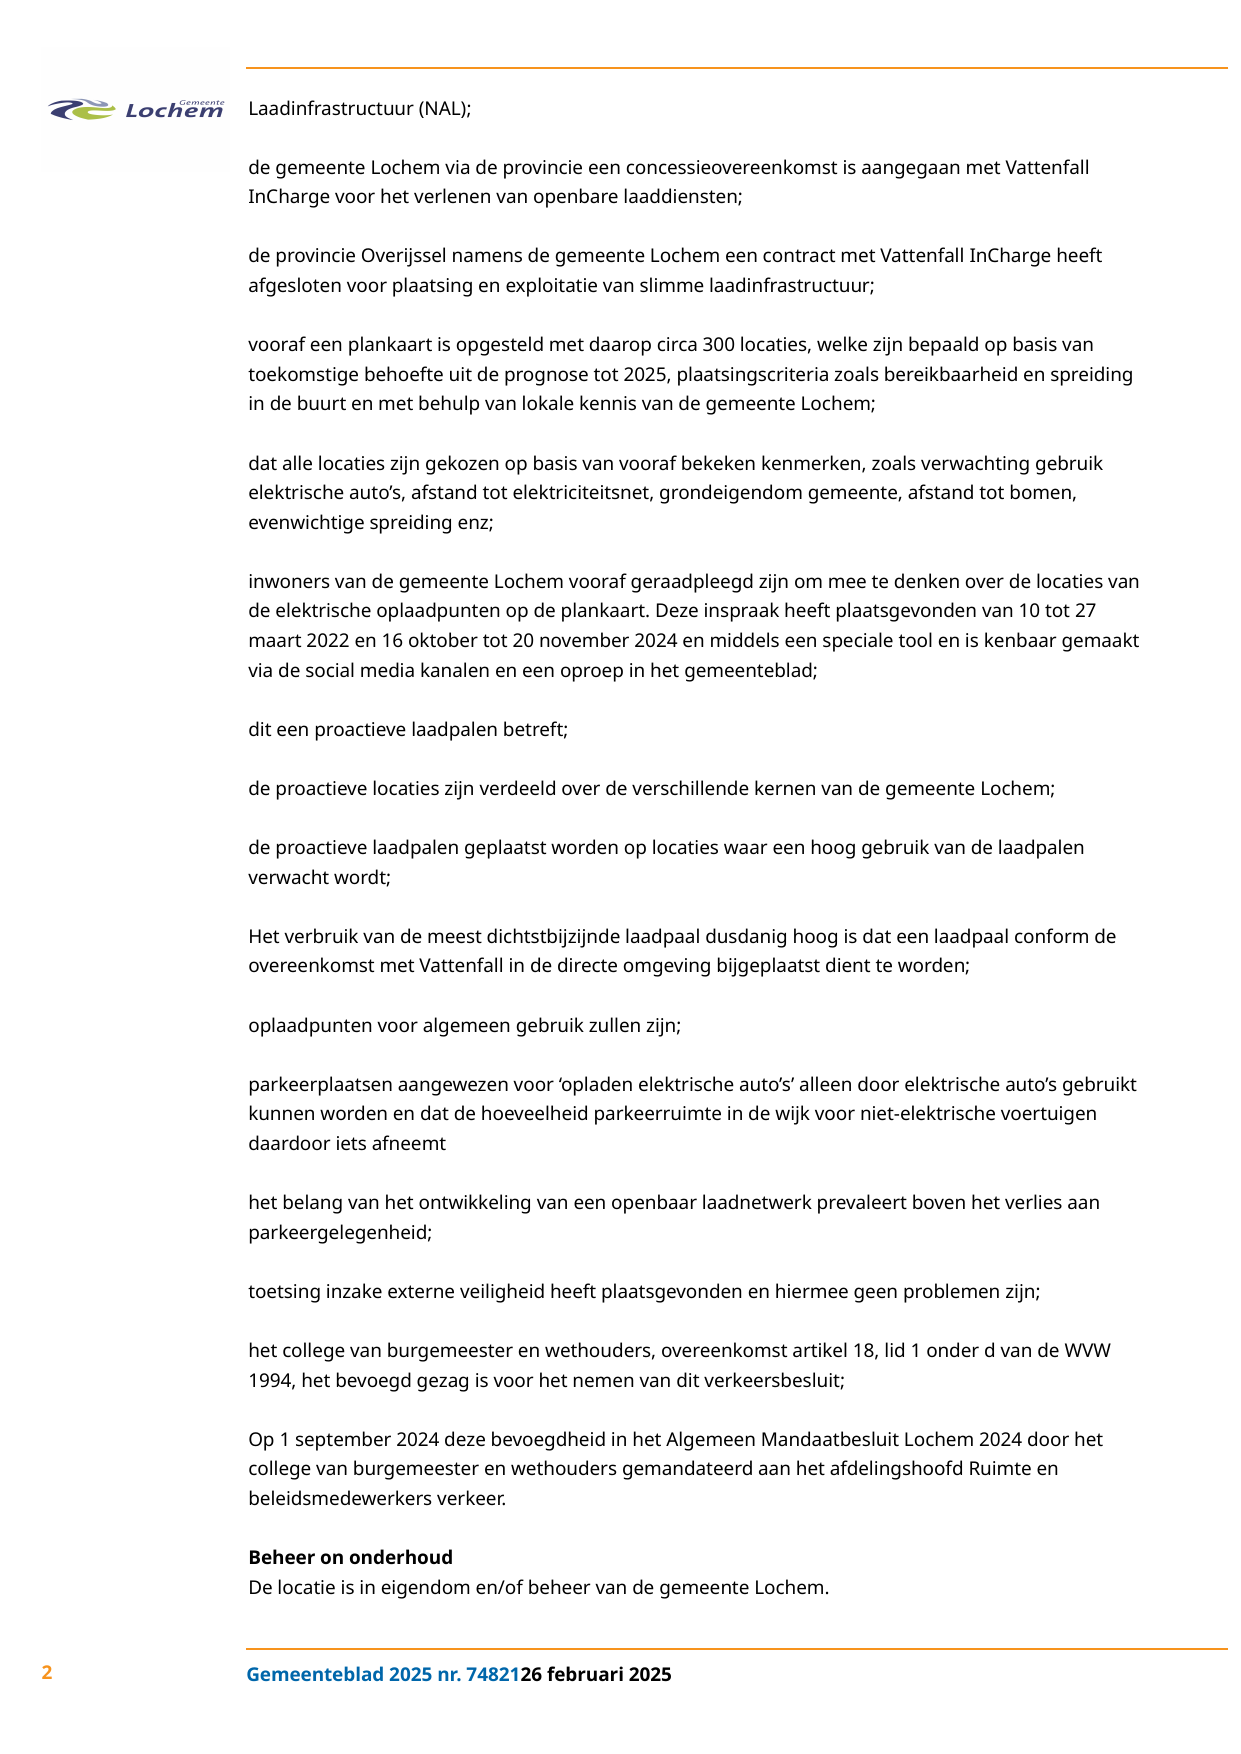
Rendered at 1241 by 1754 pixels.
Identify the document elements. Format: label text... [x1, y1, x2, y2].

text De locatie is in eigendom en/of beheer van de gemeente Lochem. [248, 1574, 1152, 1600]
text Laadinfrastructuur (NAL); [248, 95, 1152, 121]
text vooraf een plankaart is opgesteld met daarop circa 300 locaties, welke zijn bepaald op basis van toekomstige behoefte uit de prognose tot 2025, plaatsingscriteria zoals bereikbaarheid en spreiding in de buurt en met behulp van lokale kennis van de gemeente Lochem; [248, 331, 1152, 416]
text het belang van het ontwikkeling van een openbaar laadnetwerk prevaleert boven het verlies aan parkeergelegenheid; [248, 1189, 1152, 1245]
text de provincie Overijssel namens de gemeente Lochem een contract met Vattenfall InCharge heeft afgesloten voor plaatsing en exploitatie van slimme laadinfrastructuur; [248, 243, 1152, 298]
text de gemeente Lochem via de provincie een concessieovereenkomst is aangegaan met Vattenfall InCharge voor het verlenen van openbare laaddiensten; [248, 154, 1152, 209]
text inwoners van de gemeente Lochem vooraf geraadpleegd zijn om mee te denken over de locaties van de elektrische oplaadpunten op de plankaart. Deze inspraak heeft plaatsgevonden van 10 tot 27 maart 2022 en 16 oktober tot 20 november 2024 en middels een speciale tool en is kenbaar gemaakt via de social media kanalen en een oproep in het gemeenteblad; [248, 568, 1152, 683]
text de proactieve laadpalen geplaatst worden op locaties waar een hoog gebruik van de laadpalen verwacht wordt; [248, 834, 1152, 890]
text de proactieve locaties zijn verdeeld over de verschillende kernen van de gemeente Lochem; [248, 775, 1152, 801]
text oplaadpunten voor algemeen gebruik zullen zijn; [248, 1012, 1152, 1038]
text toetsing inzake externe veiligheid heeft plaatsgevonden en hiermee geen problemen zijn; [248, 1278, 1152, 1304]
text parkeerplaatsen aangewezen voor ‘opladen elektrische auto’s’ alleen door elektrische auto’s gebruikt kunnen worden en dat de hoeveelheid parkeerruimte in de wijk voor niet-elektrische voertuigen daardoor iets afneemt [248, 1071, 1152, 1156]
text dit een proactieve laadpalen betreft; [248, 716, 1152, 742]
text dat alle locaties zijn gekozen op basis van vooraf bekeken kenmerken, zoals verwachting gebruik elektrische auto’s, afstand tot elektriciteitsnet, grondeigendom gemeente, afstand tot bomen, evenwichtige spreiding enz; [248, 450, 1152, 535]
text het college van burgemeester en wethouders, overeenkomst artikel 18, lid 1 onder d van de WVW 1994, het bevoegd gezag is voor het nemen van dit verkeersbesluit; [248, 1337, 1152, 1393]
text Op 1 september 2024 deze bevoegdheid in het Algemeen Mandaatbesluit Lochem 2024 door het college van burgemeester en wethouders gemandateerd aan het afdelingshoofd Ruimte en beleidsmedewerkers verkeer. [248, 1426, 1152, 1511]
picture [41, 47, 231, 172]
text Het verbruik van de meest dichtstbijzijnde laadpaal dusdanig hoog is dat een laadpaal conform de overeenkomst met Vattenfall in de directe omgeving bijgeplaatst dient te worden; [248, 923, 1152, 978]
text Beheer on onderhoud [248, 1544, 1152, 1570]
